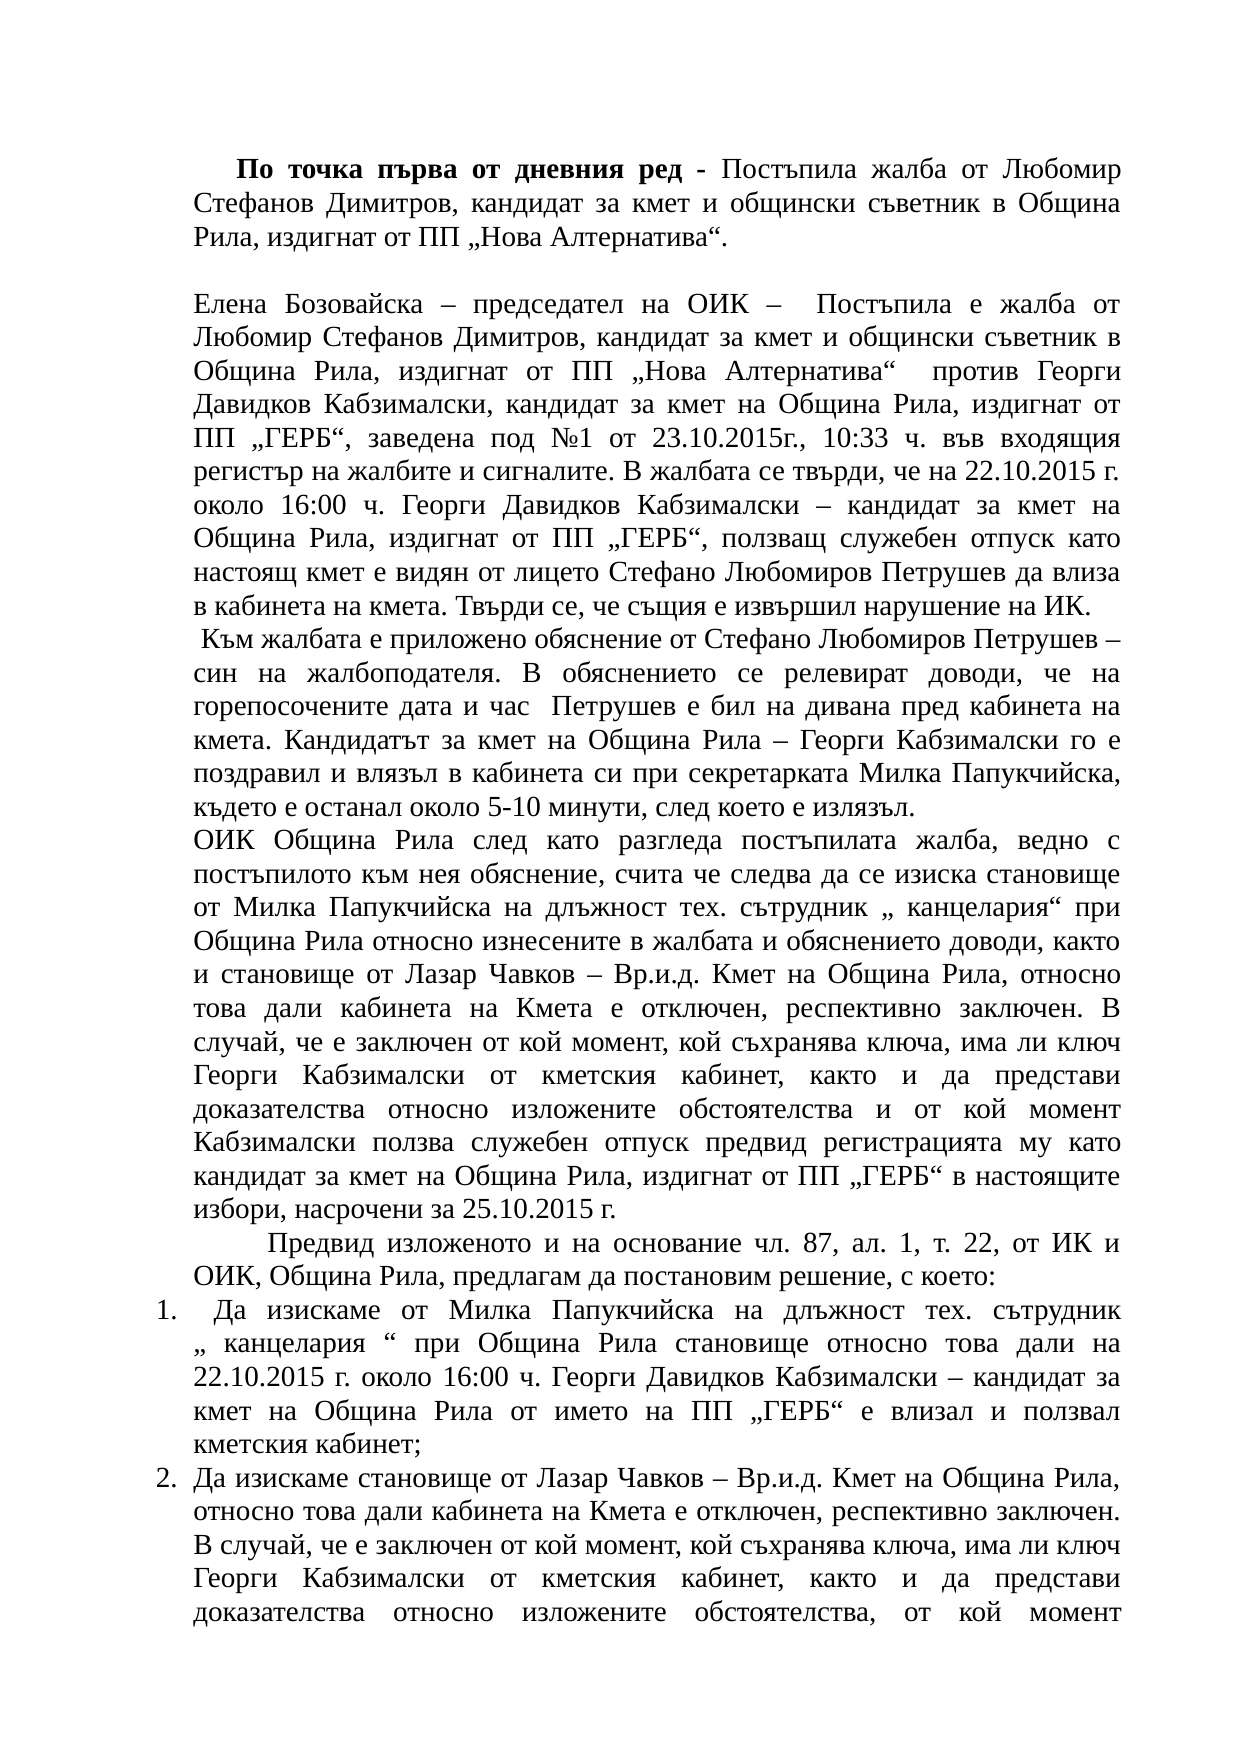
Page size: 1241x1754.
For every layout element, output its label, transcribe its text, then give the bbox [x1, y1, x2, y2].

list Елена Бозовайска – председател на ОИК – Постъпила е жалба от Любомир Стефанов Димитров, кандидат за кмет и общински съветник в Община Рила, издигнат от ПП „Нова Алтернатива“ против Георги Давидков Кабзималски, кандидат за кмет на Община Рила, издигнат от ПП „ГЕРБ“, заведена под №1 от 23.10.2015г., 10:33 ч. във входящия регистър на жалбите и сигналите. В жалбата се твърди, че на 22.10.2015 г. около 16:00 ч. Георги Давидков Кабзималски – кандидат за кмет на Община Рила, издигнат от ПП „ГЕРБ“, ползващ служебен отпуск като настоящ кмет е видян от лицето Стефано Любомиров Петрушев да влиза в кабинета на кмета. Твърди се, че същия е извършил нарушение на ИК. [156, 286, 1122, 621]
list Към жалбата е приложено обяснение от Стефано Любомиров Петрушев – син на жалбоподателя. В обяснението се релевират доводи, че на горепосочените дата и час Петрушев е бил на дивана пред кабинета на кмета. Кандидатът за кмет на Община Рила – Георги Кабзималски го е поздравил и влязъл в кабинета си при секретарката Милка Папукчийска, където е останал около 5-10 минути, след което е излязъл. [156, 621, 1122, 822]
list Да изискаме от Милка Папукчийска на длъжност тех. сътрудник „ канцелария “ при Община Рила становище относно това дали на 22.10.2015 г. около 16:00 ч. Георги Давидков Кабзималски – кандидат за кмет на Община Рила от името на ПП „ГЕРБ“ е влизал и ползвал кметския кабинет; [156, 1292, 1122, 1460]
list Предвид изложеното и на основание чл. 87, ал. 1, т. 22, от ИК и ОИК, Община Рила, предлагам да постановим решение, с което: [156, 1225, 1122, 1292]
list Да изискаме становище от Лазар Чавков – Вр.и.д. Кмет на Община Рила, относно това дали кабинета на Кмета е отключен, респективно заключен. В случай, че е заключен от кой момент, кой съхранява ключа, има ли ключ Георги Кабзималски от кметския кабинет, както и да представи доказателства относно изложените обстоятелства, от кой момент [156, 1460, 1122, 1627]
list По точка първа от дневния ред - Постъпила жалба от Любомир Стефанов Димитров, кандидат за кмет и общински съветник в Община Рила, издигнат от ПП „Нова Алтернатива“. [156, 152, 1122, 252]
list ОИК Община Рила след като разгледа постъпилата жалба, ведно с постъпилото към нея обяснение, счита че следва да се изиска становище от Милка Папукчийска на длъжност тех. сътрудник „ канцелария“ при Община Рила относно изнесените в жалбата и обяснението доводи, както и становище от Лазар Чавков – Вр.и.д. Кмет на Община Рила, относно това дали кабинета на Кмета е отключен, респективно заключен. В случай, че е заключен от кой момент, кой съхранява ключа, има ли ключ Георги Кабзималски от кметския кабинет, както и да представи доказателства относно изложените обстоятелства и от кой момент Кабзималски ползва служебен отпуск предвид регистрацията му като кандидат за кмет на Община Рила, издигнат от ПП „ГЕРБ“ в настоящите избори, насрочени за 25.10.2015 г. [156, 822, 1122, 1225]
